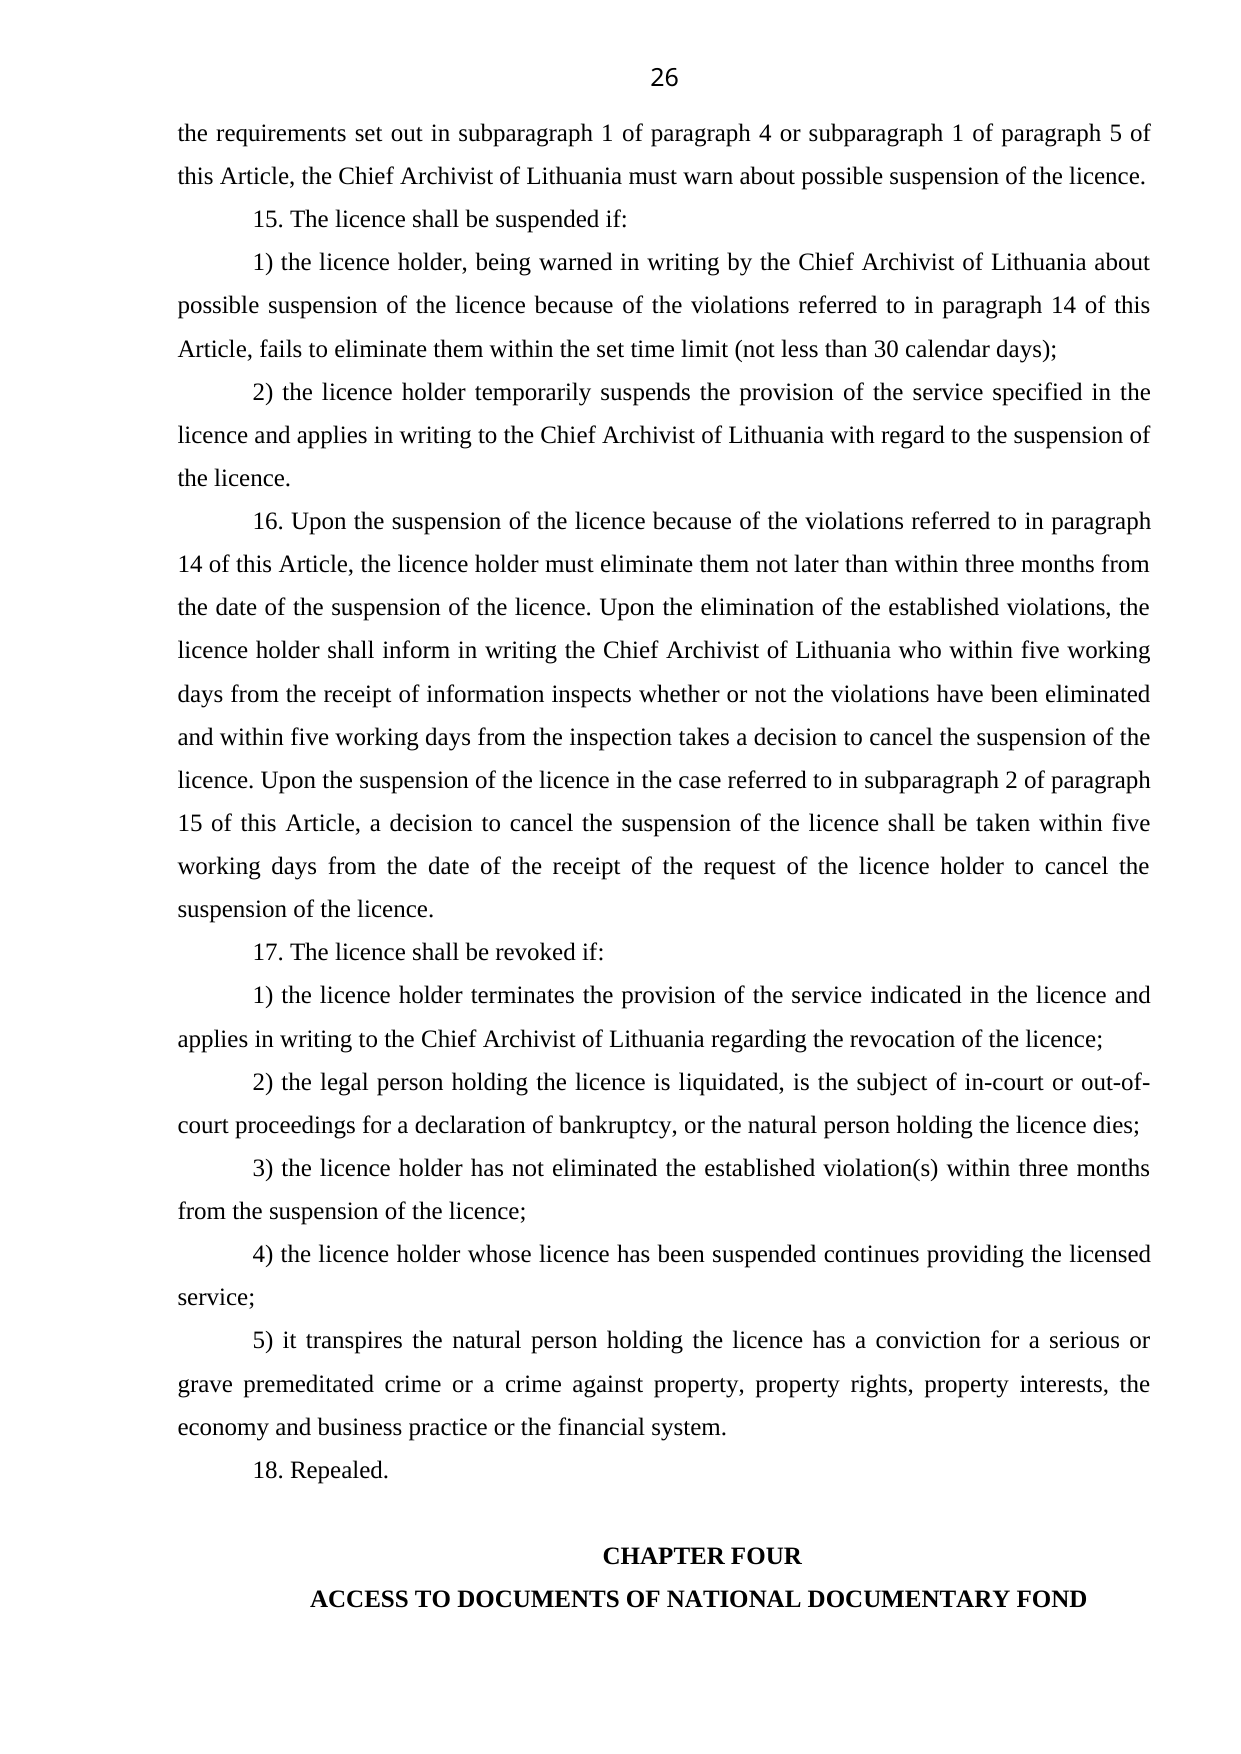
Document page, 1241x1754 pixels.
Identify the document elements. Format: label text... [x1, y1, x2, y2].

text 5) it transpires the natural person holding the licence has a conviction for a serious or grave premeditated crime or a crime against property, property rights, property interests, the economy and business practice or the financial system. [177, 1326, 1152, 1441]
text 17. The licence shall be revoked if: [177, 937, 1152, 966]
text 2) the licence holder temporarily suspends the provision of the service specified in the licence and applies in writing to the Chief Archivist of Lithuania with regard to the suspension of the licence. [177, 377, 1152, 492]
text 1) the licence holder, being warned in writing by the Chief Archivist of Lithuania about possible suspension of the licence because of the violations referred to in paragraph 14 of this Article, fails to eliminate them within the set time limit (not less than 30 calendar days); [177, 247, 1152, 362]
text 15. The licence shall be suspended if: [177, 204, 1152, 233]
text 18. Repealed. [177, 1455, 1152, 1484]
text 4) the licence holder whose licence has been suspended continues providing the licensed service; [177, 1239, 1152, 1311]
text ACCESS TO DOCUMENTS OF NATIONAL DOCUMENTARY FOND [177, 1584, 1152, 1613]
text the requirements set out in subparagraph 1 of paragraph 4 or subparagraph 1 of paragraph 5 of this Article, the Chief Archivist of Lithuania must warn about possible suspension of the licence. [177, 118, 1152, 190]
text 1) the licence holder terminates the provision of the service indicated in the licence and applies in writing to the Chief Archivist of Lithuania regarding the revocation of the licence; [177, 981, 1152, 1052]
text 3) the licence holder has not eliminated the established violation(s) within three months from the suspension of the licence; [177, 1153, 1152, 1225]
text 2) the legal person holding the licence is liquidated, is the subject of in-court or out-of-court proceedings for a declaration of bankruptcy, or the natural person holding the licence dies; [177, 1067, 1152, 1139]
text 16. Upon the suspension of the licence because of the violations referred to in paragraph 14 of this Article, the licence holder must eliminate them not later than within three months from the date of the suspension of the licence. Upon the elimination of the established violations, the licence holder shall inform in writing the Chief Archivist of Lithuania who within five working days from the receipt of information inspects whether or not the violations have been eliminated and within five working days from the inspection takes a decision to cancel the suspension of the licence. Upon the suspension of the licence in the case referred to in subparagraph 2 of paragraph 15 of this Article, a decision to cancel the suspension of the licence shall be taken within five working days from the date of the receipt of the request of the licence holder to cancel the suspension of the licence. [177, 506, 1152, 923]
text CHAPTER FOUR [177, 1541, 1152, 1570]
